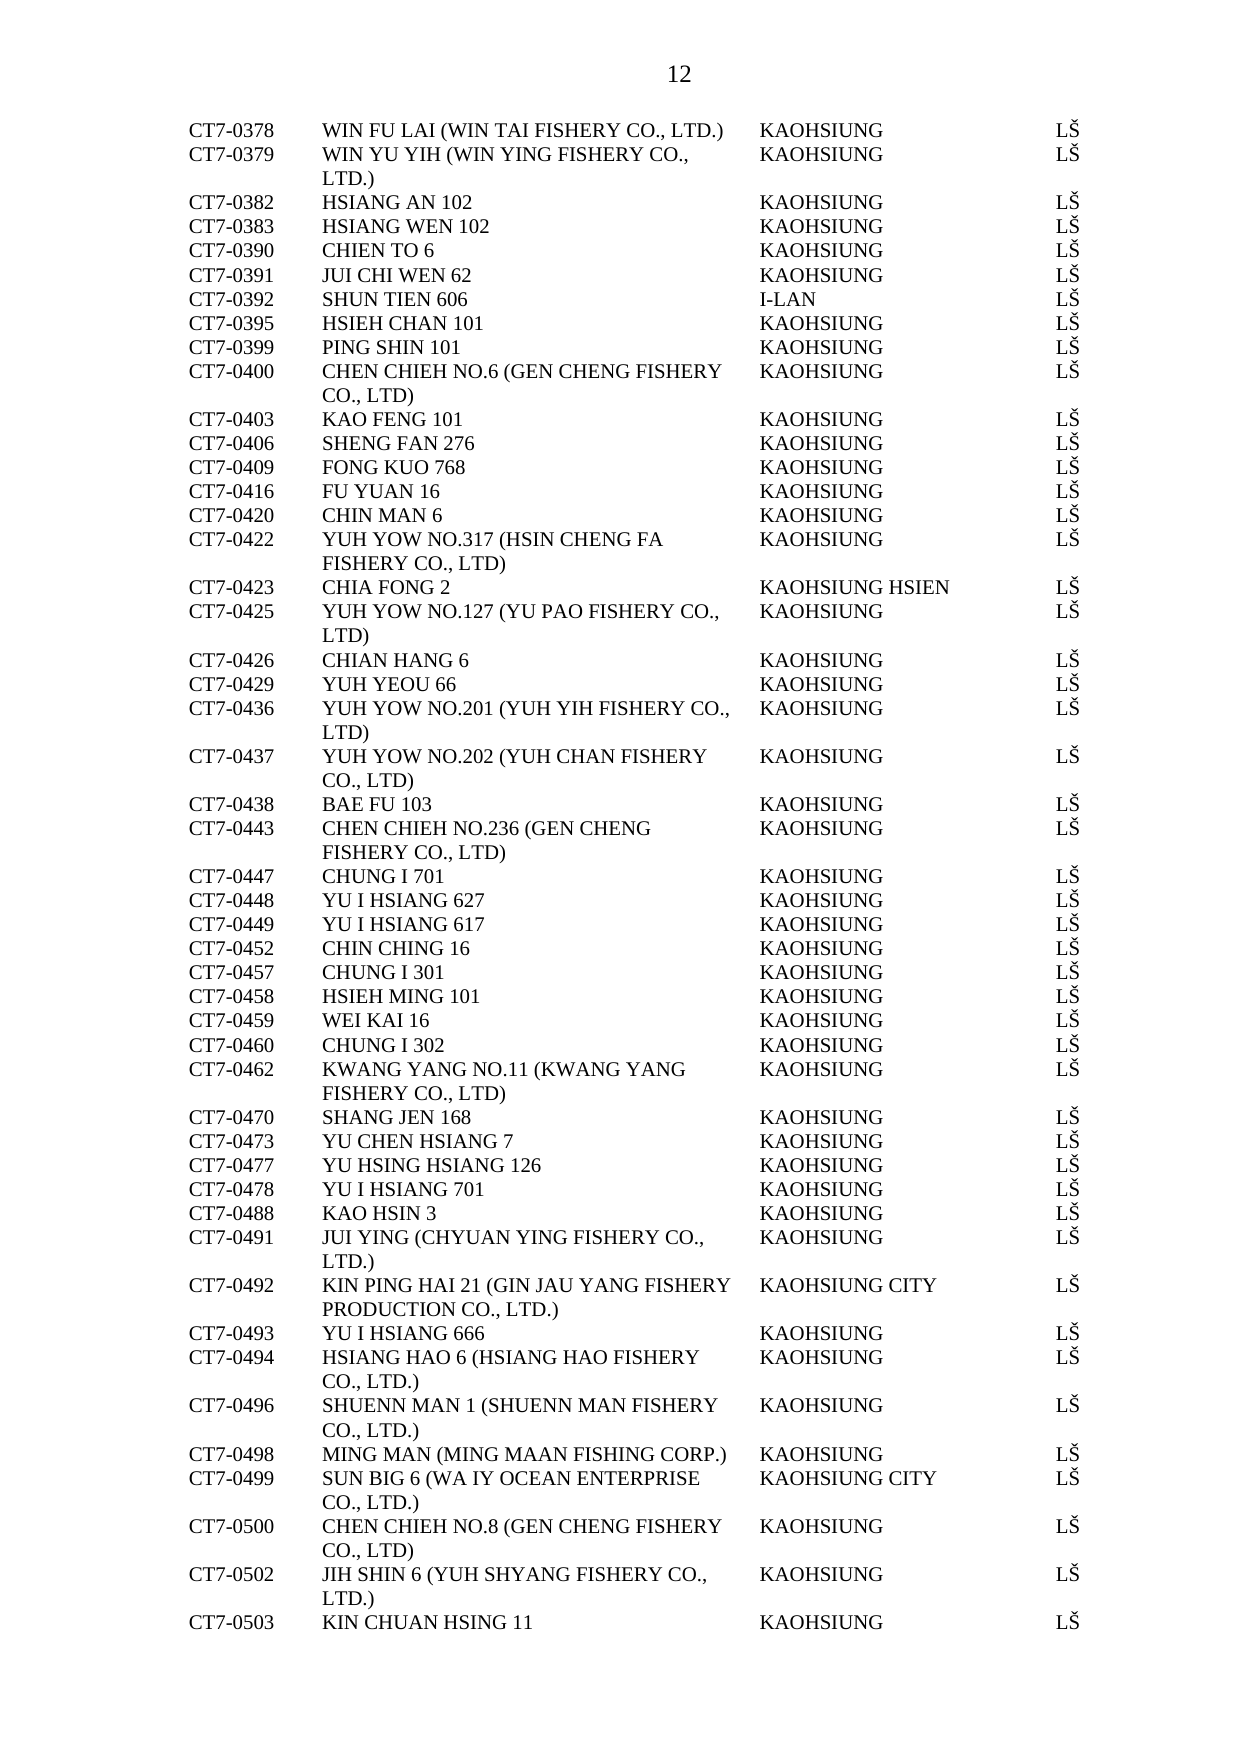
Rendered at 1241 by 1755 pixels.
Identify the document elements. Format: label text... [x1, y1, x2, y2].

table_cell LŠ [1044, 816, 1181, 864]
table_cell CT7-0488 [177, 1201, 311, 1225]
table_cell KAOHSIUNG [748, 1129, 1044, 1153]
table_cell LŠ [1044, 359, 1181, 407]
table_cell KAOHSIUNG [748, 431, 1044, 455]
table_cell CT7-0492 [177, 1273, 311, 1297]
table_cell KAOHSIUNG [748, 455, 1044, 479]
table_cell Shuenn Man 1 (Shuenn Man Fishery Co., Ltd.) [311, 1394, 748, 1442]
table_cell CT7-0392 [177, 287, 311, 311]
table_cell KAOHSIUNG [748, 1321, 1044, 1345]
table_cell CT7-0437 [177, 744, 311, 792]
table_cell CT7-0436 [177, 696, 311, 744]
table_cell KAOHSIUNG HSIEN [748, 575, 1044, 599]
table_cell KAOHSIUNG [748, 960, 1044, 984]
table_cell CT7-0452 [177, 936, 311, 960]
table_cell KAOHSIUNG [748, 1057, 1044, 1105]
table_cell KAOHSIUNG [748, 984, 1044, 1008]
table_cell Ming Man (Ming Maan Fishing Corp.) [311, 1442, 748, 1466]
table_cell LŠ [1044, 792, 1181, 816]
table_cell LŠ [1044, 599, 1181, 647]
table_cell Kin Ping Hai 21 (Gin Jau Yang Fishery [311, 1273, 748, 1297]
table_cell Kwang Yang No.11 (Kwang Yang Fishery Co., Ltd) [311, 1057, 748, 1105]
table_cell LŠ [1044, 1201, 1181, 1225]
table_cell KAOHSIUNG [748, 263, 1044, 287]
table_cell KAOHSIUNG [748, 792, 1044, 816]
table_cell CT7-0502 [177, 1562, 311, 1610]
table_cell CT7-0462 [177, 1057, 311, 1105]
table_cell CT7-0447 [177, 864, 311, 888]
table_cell CT7-0409 [177, 455, 311, 479]
table_cell LŠ [1044, 431, 1181, 455]
table_cell LŠ [1044, 864, 1181, 888]
table_cell CT7-0395 [177, 311, 311, 335]
table_cell Sun Big 6 (Wa Iy Ocean Enterprise Co., Ltd.) [311, 1466, 748, 1514]
table_cell Kin Chuan Hsing 11 [311, 1610, 748, 1634]
table_cell KAOHSIUNG [748, 1177, 1044, 1201]
table_cell LŠ [1044, 984, 1181, 1008]
table_cell KAOHSIUNG [748, 239, 1044, 262]
table_cell CT7-0449 [177, 912, 311, 936]
table_cell Win Fu Lai (Win Tai Fishery Co., Ltd.) [311, 118, 748, 142]
table_cell LŠ [1044, 455, 1181, 479]
table_cell CT7-0491 [177, 1225, 311, 1273]
table_cell Fong Kuo 768 [311, 455, 748, 479]
table_cell LŠ [1044, 1610, 1181, 1634]
table_cell KAOHSIUNG [748, 1442, 1044, 1466]
table_cell KAOHSIUNG [748, 1394, 1044, 1442]
table_cell KAOHSIUNG [748, 118, 1044, 142]
table_cell CT7-0503 [177, 1610, 311, 1634]
table_cell CT7-0459 [177, 1009, 311, 1032]
table_cell Bae Fu 103 [311, 792, 748, 816]
table_cell KAOHSIUNG [748, 912, 1044, 936]
table_cell KAOHSIUNG CITY [748, 1466, 1044, 1514]
table_cell CT7-0423 [177, 575, 311, 599]
table_cell CT7-0403 [177, 407, 311, 431]
table_cell LŠ [1044, 239, 1181, 262]
table_cell Yuh Yow No.127 (Yu Pao Fishery Co., Ltd) [311, 599, 748, 647]
table_cell Yu I Hsiang 701 [311, 1177, 748, 1201]
table_cell Production Co., Ltd.) [311, 1297, 748, 1321]
table_cell LŠ [1044, 960, 1181, 984]
table_cell CT7-0438 [177, 792, 311, 816]
table_cell CT7-0416 [177, 479, 311, 503]
table_cell [748, 1297, 1044, 1321]
table_cell KAOHSIUNG [748, 479, 1044, 503]
table_cell Jih Shin 6 (Yuh Shyang Fishery Co., Ltd.) [311, 1562, 748, 1610]
table_cell CT7-0378 [177, 118, 311, 142]
table_cell CT7-0420 [177, 503, 311, 527]
table_cell LŠ [1044, 696, 1181, 744]
table_cell Sheng Fan 276 [311, 431, 748, 455]
table_cell KAOHSIUNG [748, 1514, 1044, 1562]
table_cell KAOHSIUNG CITY [748, 1273, 1044, 1297]
table_cell KAOHSIUNG [748, 744, 1044, 792]
table_cell KAOHSIUNG [748, 1153, 1044, 1177]
table_cell LŠ [1044, 1009, 1181, 1032]
table_cell CT7-0400 [177, 359, 311, 407]
table_cell LŠ [1044, 335, 1181, 359]
table_cell Yuh Yow No.202 (Yuh Chan Fishery Co., Ltd) [311, 744, 748, 792]
table_cell KAOHSIUNG [748, 1009, 1044, 1032]
table_cell Fu Yuan 16 [311, 479, 748, 503]
table_cell LŠ [1044, 1177, 1181, 1201]
table_cell LŠ [1044, 118, 1181, 142]
table_cell Win Yu Yih (Win Ying Fishery Co., Ltd.) [311, 142, 748, 190]
table_cell KAOHSIUNG [748, 527, 1044, 575]
table_cell CT7-0391 [177, 263, 311, 287]
table_cell CT7-0425 [177, 599, 311, 647]
table_cell LŠ [1044, 648, 1181, 672]
table_cell LŠ [1044, 1321, 1181, 1345]
table_cell LŠ [1044, 142, 1181, 190]
table_cell LŠ [1044, 1273, 1181, 1297]
table_cell KAOHSIUNG [748, 816, 1044, 864]
table_cell LŠ [1044, 527, 1181, 575]
table_cell Chin Ching 16 [311, 936, 748, 960]
table_cell Chin Man 6 [311, 503, 748, 527]
table_cell Hsiang An 102 [311, 190, 748, 214]
table_cell LŠ [1044, 1129, 1181, 1153]
table_cell KAOHSIUNG [748, 648, 1044, 672]
table_cell Kao Hsin 3 [311, 1201, 748, 1225]
table_cell LŠ [1044, 311, 1181, 335]
table_cell KAOHSIUNG [748, 672, 1044, 696]
table_cell CT7-0477 [177, 1153, 311, 1177]
table_cell Yuh Yeou 66 [311, 672, 748, 696]
table_cell CT7-0429 [177, 672, 311, 696]
table_cell CT7-0448 [177, 888, 311, 912]
table_cell KAOHSIUNG [748, 1610, 1044, 1634]
table_cell Hsiang Wen 102 [311, 214, 748, 238]
table_cell KAOHSIUNG [748, 1225, 1044, 1273]
table_cell Hsieh Chan 101 [311, 311, 748, 335]
table_cell KAOHSIUNG [748, 311, 1044, 335]
table_cell CT7-0426 [177, 648, 311, 672]
table_cell KAOHSIUNG [748, 696, 1044, 744]
table_cell Chen Chieh No.6 (Gen Cheng Fishery Co., Ltd) [311, 359, 748, 407]
table_cell Hsiang Hao 6 (Hsiang Hao Fishery Co., Ltd.) [311, 1345, 748, 1393]
table_cell Kao Feng 101 [311, 407, 748, 431]
table_cell Chung I 302 [311, 1033, 748, 1057]
table_cell LŠ [1044, 936, 1181, 960]
table_cell KAOHSIUNG [748, 1345, 1044, 1393]
table_cell CT7-0390 [177, 239, 311, 262]
table_cell Chung I 301 [311, 960, 748, 984]
table_cell CT7-0383 [177, 214, 311, 238]
table_cell LŠ [1044, 190, 1181, 214]
table_cell CT7-0460 [177, 1033, 311, 1057]
table_cell Yuh Yow No.317 (Hsin Cheng Fa Fishery Co., Ltd) [311, 527, 748, 575]
table_cell KAOHSIUNG [748, 1033, 1044, 1057]
table_cell CT7-0500 [177, 1514, 311, 1562]
table_cell KAOHSIUNG [748, 864, 1044, 888]
table_cell Chien To 6 [311, 239, 748, 262]
table_cell CT7-0493 [177, 1321, 311, 1345]
table_cell Yu I Hsiang 627 [311, 888, 748, 912]
table_cell CT7-0458 [177, 984, 311, 1008]
table_cell CT7-0422 [177, 527, 311, 575]
table_cell KAOHSIUNG [748, 190, 1044, 214]
table_cell Wei Kai 16 [311, 1009, 748, 1032]
table_cell KAOHSIUNG [748, 1562, 1044, 1610]
table_cell [177, 1297, 311, 1321]
table_cell Yu Hsing Hsiang 126 [311, 1153, 748, 1177]
table_cell Chia Fong 2 [311, 575, 748, 599]
table_cell LŠ [1044, 1105, 1181, 1129]
table_cell CT7-0399 [177, 335, 311, 359]
table_cell Yu I Hsiang 617 [311, 912, 748, 936]
table_cell LŠ [1044, 1394, 1181, 1442]
table_cell Chian Hang 6 [311, 648, 748, 672]
table_cell CT7-0457 [177, 960, 311, 984]
table_cell LŠ [1044, 912, 1181, 936]
table_cell KAOHSIUNG [748, 936, 1044, 960]
table_cell Shang Jen 168 [311, 1105, 748, 1129]
table_cell LŠ [1044, 744, 1181, 792]
table_cell Yu Chen Hsiang 7 [311, 1129, 748, 1153]
table_cell Jui Ying (Chyuan Ying Fishery Co., Ltd.) [311, 1225, 748, 1273]
table_cell CT7-0473 [177, 1129, 311, 1153]
table_cell Yuh Yow No.201 (Yuh Yih Fishery Co., Ltd) [311, 696, 748, 744]
table_cell CT7-0382 [177, 190, 311, 214]
table_cell CT7-0379 [177, 142, 311, 190]
table_cell LŠ [1044, 1033, 1181, 1057]
table_cell CT7-0470 [177, 1105, 311, 1129]
table_cell KAOHSIUNG [748, 335, 1044, 359]
table_cell Chen Chieh No.236 (Gen Cheng Fishery Co., Ltd) [311, 816, 748, 864]
table_cell LŠ [1044, 1345, 1181, 1393]
table_cell CT7-0406 [177, 431, 311, 455]
table_cell Hsieh Ming 101 [311, 984, 748, 1008]
table_cell LŠ [1044, 1562, 1181, 1610]
table_cell KAOHSIUNG [748, 142, 1044, 190]
table_cell LŠ [1044, 888, 1181, 912]
table_cell CT7-0496 [177, 1394, 311, 1442]
table_cell LŠ [1044, 287, 1181, 311]
table_cell LŠ [1044, 672, 1181, 696]
table_cell KAOHSIUNG [748, 888, 1044, 912]
table_cell LŠ [1044, 479, 1181, 503]
table_cell KAOHSIUNG [748, 503, 1044, 527]
table_cell LŠ [1044, 1442, 1181, 1466]
table_cell KAOHSIUNG [748, 407, 1044, 431]
table_cell LŠ [1044, 575, 1181, 599]
table_cell LŠ [1044, 1153, 1181, 1177]
table_cell LŠ [1044, 263, 1181, 287]
table_cell Shun Tien 606 [311, 287, 748, 311]
table_cell Chung I 701 [311, 864, 748, 888]
table_cell LŠ [1044, 1466, 1181, 1514]
table_cell CT7-0478 [177, 1177, 311, 1201]
table_cell LŠ [1044, 1225, 1181, 1273]
table_cell CT7-0494 [177, 1345, 311, 1393]
table_cell CT7-0498 [177, 1442, 311, 1466]
table_cell [1044, 1297, 1181, 1321]
table_cell Jui Chi Wen 62 [311, 263, 748, 287]
table_cell Ping Shin 101 [311, 335, 748, 359]
table_cell LŠ [1044, 214, 1181, 238]
table_cell I-LAN [748, 287, 1044, 311]
table_cell Chen Chieh No.8 (Gen Cheng Fishery Co., Ltd) [311, 1514, 748, 1562]
table_cell KAOHSIUNG [748, 359, 1044, 407]
table_cell CT7-0499 [177, 1466, 311, 1514]
table_cell LŠ [1044, 503, 1181, 527]
table_cell LŠ [1044, 407, 1181, 431]
table_cell LŠ [1044, 1057, 1181, 1105]
table_cell KAOHSIUNG [748, 1105, 1044, 1129]
table_cell CT7-0443 [177, 816, 311, 864]
table_cell LŠ [1044, 1514, 1181, 1562]
table_cell Yu I Hsiang 666 [311, 1321, 748, 1345]
table_cell KAOHSIUNG [748, 1201, 1044, 1225]
table_cell KAOHSIUNG [748, 599, 1044, 647]
table_cell KAOHSIUNG [748, 214, 1044, 238]
